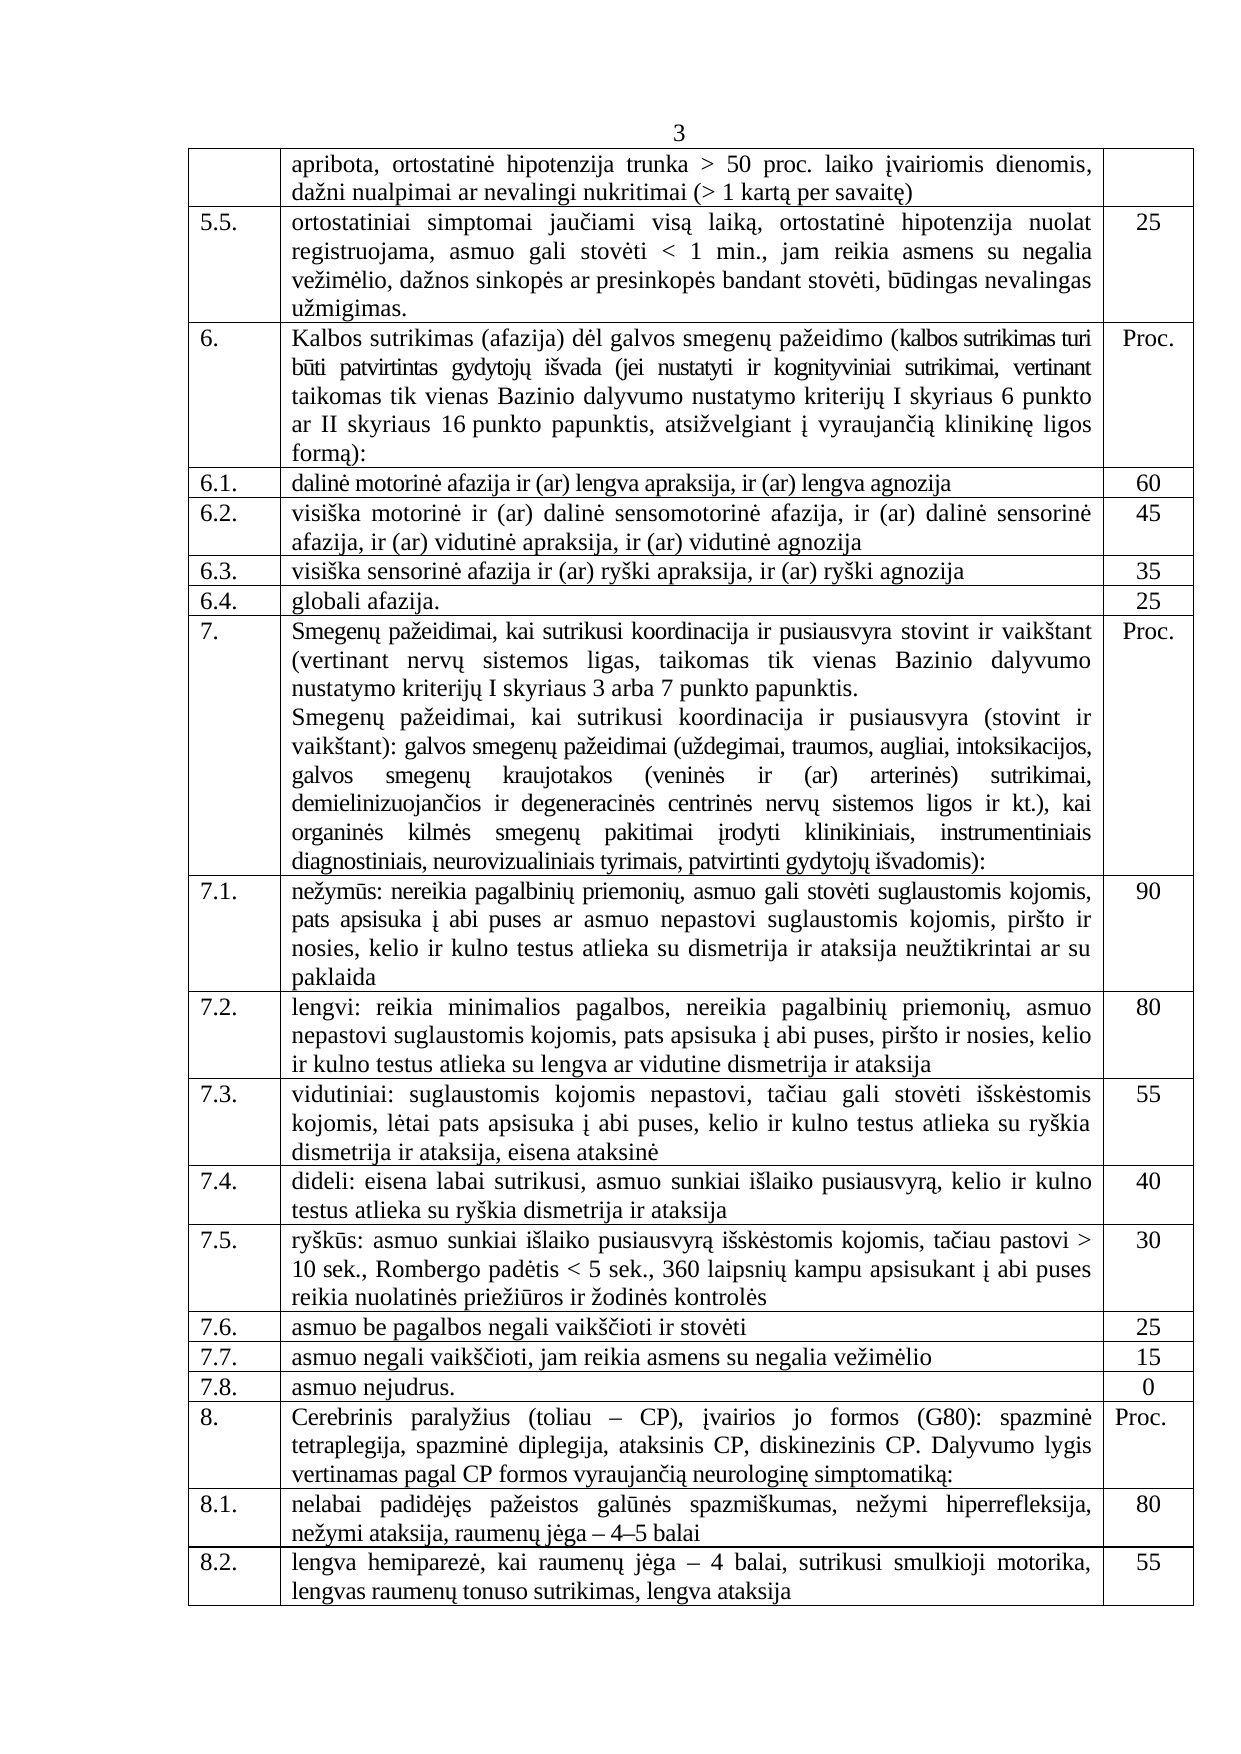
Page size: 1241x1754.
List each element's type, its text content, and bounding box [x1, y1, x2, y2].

table_cell 0 [1104, 1372, 1193, 1401]
table_cell 7.8. [189, 1372, 280, 1401]
table_cell 30 [1104, 1225, 1193, 1311]
table_cell 55 [1104, 1079, 1193, 1165]
table_cell 6.4. [189, 586, 280, 615]
table_cell visiška motorinė ir (ar) dalinė sensomotorinė afazija, ir (ar) dalinė sensorinė afazija, ir (ar) vidutinė apraksija, ir (ar) vidutinė agnozija [281, 498, 1103, 555]
table_cell dideli: eisena labai sutrikusi, asmuo sunkiai išlaiko pusiausvyrą, kelio ir kulno testus atlieka su ryškia dismetrija ir ataksija [281, 1166, 1103, 1224]
table_cell nežymūs: nereikia pagalbinių priemonių, asmuo gali stovėti suglaustomis kojomis, pats apsisuka į abi puses ar asmuo nepastovi suglaustomis kojomis, piršto ir nosies, kelio ir kulno testus atlieka su dismetrija ir ataksija neužtikrintai ar su paklaida [281, 876, 1103, 991]
table_cell asmuo be pagalbos negali vaikščioti ir stovėti [281, 1312, 1103, 1341]
table_cell dalinė motorinė afazija ir (ar) lengva apraksija, ir (ar) lengva agnozija [281, 468, 1103, 497]
table_cell 60 [1104, 468, 1193, 497]
table_cell [1104, 149, 1193, 206]
table_cell 25 [1104, 586, 1193, 615]
table_cell Proc. [1104, 616, 1193, 875]
table_cell 7.1. [189, 876, 280, 991]
table_cell 35 [1104, 556, 1193, 585]
table_cell 7.5. [189, 1225, 280, 1311]
table_cell nelabai padidėjęs pažeistos galūnės spazmiškumas, nežymi hiperrefleksija, nežymi ataksija, raumenų jėga – 4–5 balai [281, 1489, 1103, 1546]
table_cell Cerebrinis paralyžius (toliau – CP), įvairios jo formos (G80): spazminė tetraplegija, spazminė diplegija, ataksinis CP, diskinezinis CP. Dalyvumo lygis vertinamas pagal CP formos vyraujančią neurologinę simptomatiką: [281, 1402, 1103, 1488]
table_cell [189, 149, 280, 206]
table_cell Kalbos sutrikimas (afazija) dėl galvos smegenų pažeidimo (kalbos sutrikimas turi būti patvirtintas gydytojų išvada (jei nustatyti ir kognityviniai sutrikimai, vertinant taikomas tik vienas Bazinio dalyvumo nustatymo kriterijų I skyriaus 6 punkto ar II skyriaus 16 punkto papunktis, atsižvelgiant į vyraujančią klinikinę ligos formą): [281, 323, 1103, 467]
table_cell lengvi: reikia minimalios pagalbos, nereikia pagalbinių priemonių, asmuo nepastovi suglaustomis kojomis, pats apsisuka į abi puses, piršto ir nosies, kelio ir kulno testus atlieka su lengva ar vidutine dismetrija ir ataksija [281, 992, 1103, 1078]
table_cell 55 [1104, 1548, 1193, 1605]
table_cell 80 [1104, 992, 1193, 1078]
table_cell 8.2. [189, 1548, 280, 1605]
table_cell 7.4. [189, 1166, 280, 1224]
table_cell 8.1. [189, 1489, 280, 1546]
table_cell 7.6. [189, 1312, 280, 1341]
table_cell 6.1. [189, 468, 280, 497]
table_cell apribota, ortostatinė hipotenzija trunka > 50 proc. laiko įvairiomis dienomis, dažni nualpimai ar nevalingi nukritimai (> 1 kartą per savaitę) [281, 149, 1103, 206]
table_cell 90 [1104, 876, 1193, 991]
table_cell 80 [1104, 1489, 1193, 1546]
table_cell 25 [1104, 1312, 1193, 1341]
table_cell visiška sensorinė afazija ir (ar) ryški apraksija, ir (ar) ryški agnozija [281, 556, 1103, 585]
table_cell 6.3. [189, 556, 280, 585]
table_cell ortostatiniai simptomai jaučiami visą laiką, ortostatinė hipotenzija nuolat registruojama, asmuo gali stovėti < 1 min., jam reikia asmens su negalia vežimėlio, dažnos sinkopės ar presinkopės bandant stovėti, būdingas nevalingas užmigimas. [281, 207, 1103, 322]
table_cell globali afazija. [281, 586, 1103, 615]
table_cell Proc. [1104, 1402, 1193, 1488]
table_cell asmuo negali vaikščioti, jam reikia asmens su negalia vežimėlio [281, 1342, 1103, 1371]
table_cell lengva hemiparezė, kai raumenų jėga – 4 balai, sutrikusi smulkioji motorika, lengvas raumenų tonuso sutrikimas, lengva ataksija [281, 1548, 1103, 1605]
table_cell 7.3. [189, 1079, 280, 1165]
table_cell vidutiniai: suglaustomis kojomis nepastovi, tačiau gali stovėti išskėstomis kojomis, lėtai pats apsisuka į abi puses, kelio ir kulno testus atlieka su ryškia dismetrija ir ataksija, eisena ataksinė [281, 1079, 1103, 1165]
table_cell 6.2. [189, 498, 280, 555]
table_cell 7.2. [189, 992, 280, 1078]
table_cell 40 [1104, 1166, 1193, 1224]
table_cell 6. [189, 323, 280, 467]
table_cell 8. [189, 1402, 280, 1488]
table_cell Smegenų pažeidimai, kai sutrikusi koordinacija ir pusiausvyra stovint ir vaikštant (vertinant nervų sistemos ligas, taikomas tik vienas Bazinio dalyvumo nustatymo kriterijų I skyriaus 3 arba 7 punkto papunktis. Smegenų pažeidimai, kai sutrikusi koordinacija ir pusiausvyra (stovint ir vaikštant): galvos smegenų pažeidimai (uždegimai, traumos, augliai, intoksikacijos, galvos smegenų kraujotakos (veninės ir (ar) arterinės) sutrikimai, demielinizuojančios ir degeneracinės centrinės nervų sistemos ligos ir kt.), kai organinės kilmės smegenų pakitimai įrodyti klinikiniais, instrumentiniais diagnostiniais, neurovizualiniais tyrimais, patvirtinti gydytojų išvadomis): [281, 616, 1103, 875]
table_cell 7. [189, 616, 280, 875]
table_cell 45 [1104, 498, 1193, 555]
table_cell 25 [1104, 207, 1193, 322]
table_cell Proc. [1104, 323, 1193, 467]
table_cell 5.5. [189, 207, 280, 322]
table_cell ryškūs: asmuo sunkiai išlaiko pusiausvyrą išskėstomis kojomis, tačiau pastovi > 10 sek., Rombergo padėtis < 5 sek., 360 laipsnių kampu apsisukant į abi puses reikia nuolatinės priežiūros ir žodinės kontrolės [281, 1225, 1103, 1311]
table_cell asmuo nejudrus. [281, 1372, 1103, 1401]
table_cell 15 [1104, 1342, 1193, 1371]
table_cell 7.7. [189, 1342, 280, 1371]
